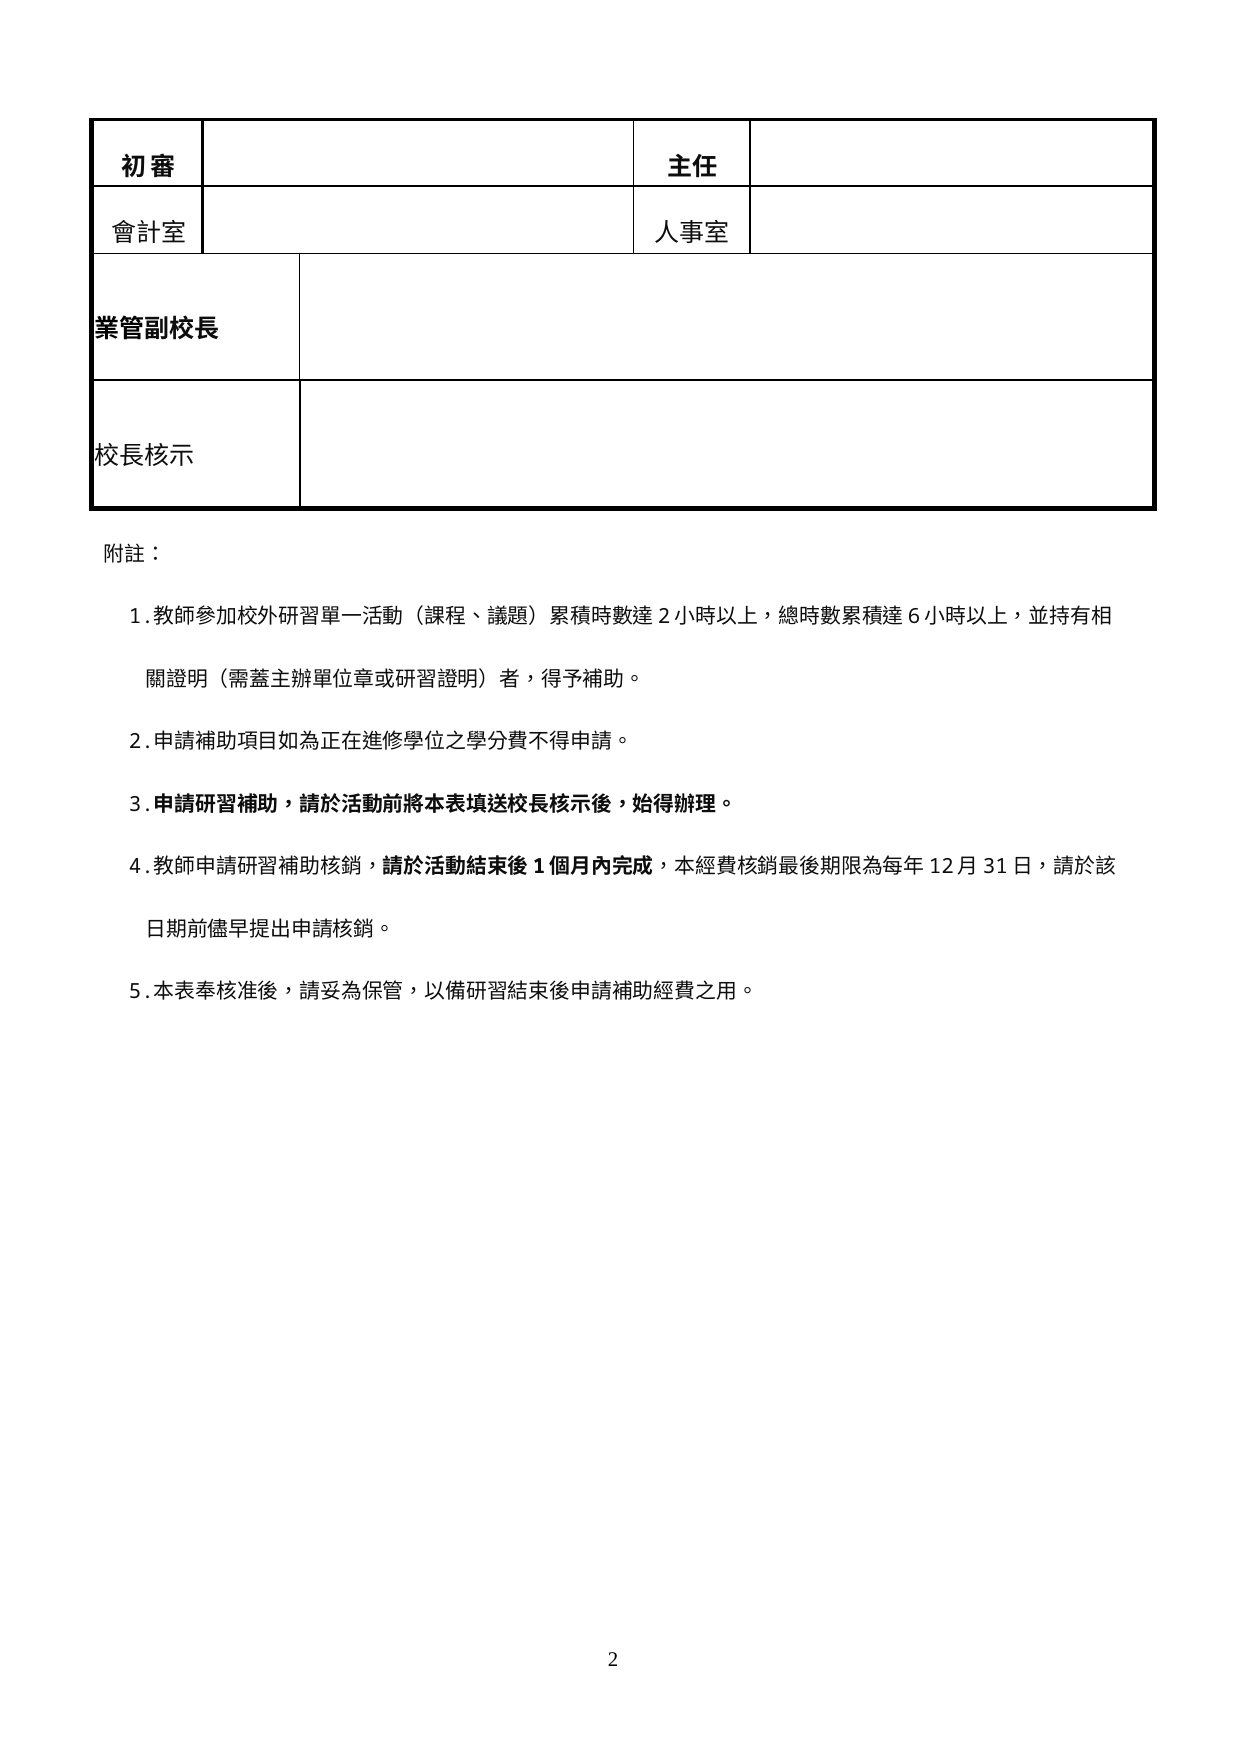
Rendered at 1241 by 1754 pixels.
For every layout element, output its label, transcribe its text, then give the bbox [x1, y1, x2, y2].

table_cell [300, 254, 1152, 379]
table_cell 校長核示 [94, 381, 299, 506]
table_cell 主任 [634, 121, 749, 185]
text 1.教師參加校外研習單一活動（課程、議題）累積時數達2小時以上，總時數累積達6小時以上，並持有相關證明（需蓋主辦單位章或研習證明）者，得予補助。 [103, 573, 1122, 698]
table_cell [301, 381, 1152, 506]
text 3.申請研習補助，請於活動前將本表填送校長核示後，始得辦理。 [103, 761, 1122, 823]
table_cell 會計室 [94, 187, 201, 253]
text 2.申請補助項目如為正在進修學位之學分費不得申請。 [103, 698, 1122, 761]
table_cell [751, 121, 1152, 185]
table_cell 人事室 [634, 187, 749, 253]
table_cell [204, 187, 633, 253]
table_cell [204, 121, 633, 185]
text 4.教師申請研習補助核銷，請於活動結束後1個月內完成，本經費核銷最後期限為每年12月31日，請於該日期前儘早提出申請核銷。 [103, 823, 1122, 948]
text 5.本表奉核准後，請妥為保管，以備研習結束後申請補助經費之用。 [103, 948, 1122, 1011]
table_cell 業管副校長 [94, 254, 299, 379]
table_cell [751, 187, 1152, 253]
table_cell 初審 [94, 121, 201, 185]
text 附註： [103, 511, 1122, 573]
